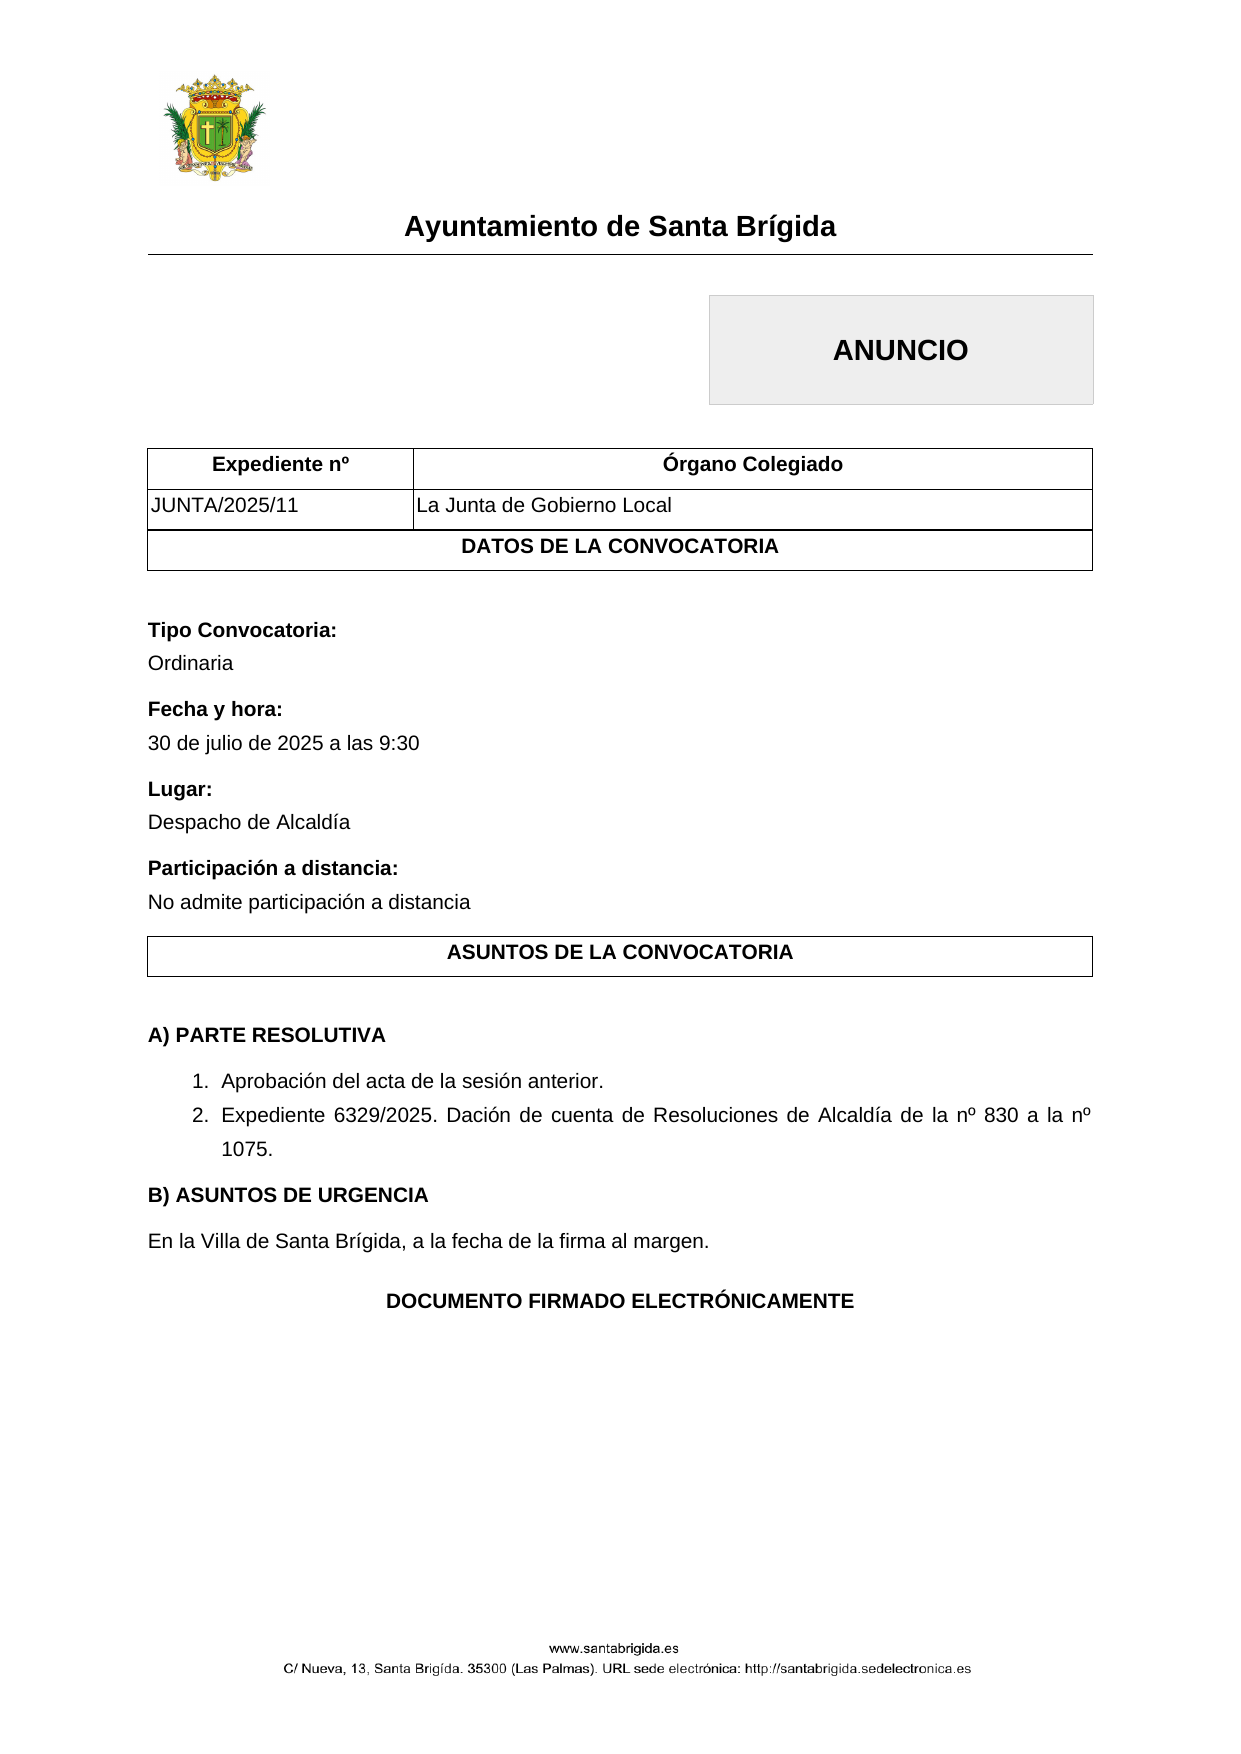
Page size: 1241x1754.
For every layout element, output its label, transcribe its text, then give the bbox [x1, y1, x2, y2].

table_header Órgano Colegiado [414, 449, 1092, 488]
table_header ASUNTOS DE LA CONVOCATORIA [148, 937, 1092, 976]
picture [159, 71, 271, 186]
subtitle Documento firmado electrónicamente [148, 1289, 1093, 1313]
table_header DATOS DE LA CONVOCATORIA [148, 531, 1092, 570]
subtitle Anuncio [710, 296, 1093, 404]
text Fecha y hora: 30 de julio de 2025 a las 9:30 [148, 697, 1093, 754]
table_cell JUNTA/2025/11 [148, 490, 413, 529]
text A) PARTE RESOLUTIVA [148, 1023, 1093, 1047]
text Participación a distancia: No admite participación a distancia [148, 856, 1093, 914]
table_cell La Junta de Gobierno Local [414, 490, 1092, 529]
table_header Expediente nº [148, 449, 413, 488]
picture [147, 1637, 1091, 1682]
text Tipo Convocatoria: Ordinaria [148, 617, 1093, 675]
text B) ASUNTOS DE URGENCIA [148, 1182, 1093, 1206]
text En la Villa de Santa Brígida, a la fecha de la firma al margen. [148, 1228, 1093, 1252]
text Lugar: Despacho de Alcaldía [148, 777, 1093, 834]
list Expediente 6329/2025. Dación de cuenta de Resoluciones de Alcaldía de la nº 830 a la nº 1075. [192, 1103, 1093, 1160]
list Aprobación del acta de la sesión anterior. [192, 1069, 1093, 1093]
